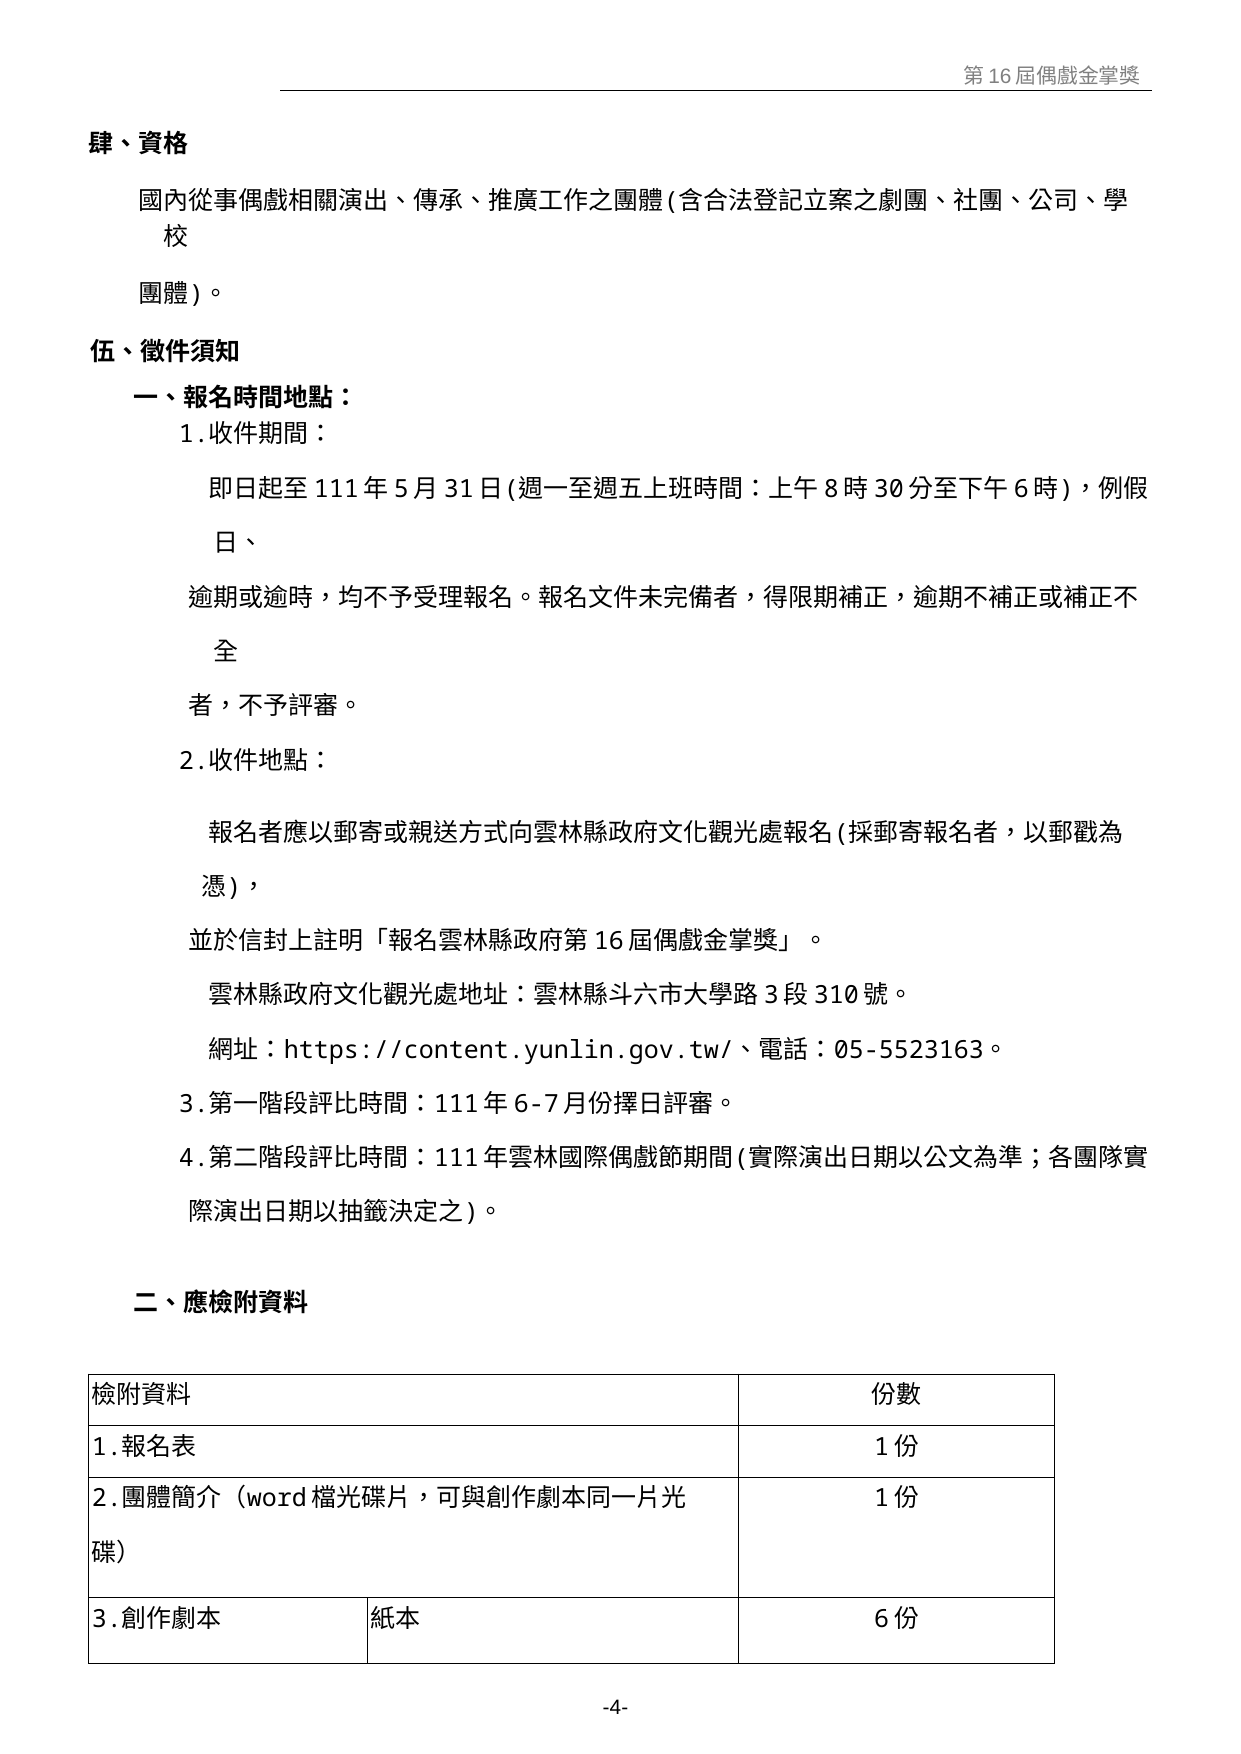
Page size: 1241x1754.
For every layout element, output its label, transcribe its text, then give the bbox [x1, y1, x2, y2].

text 一、報名時間地點： [89, 378, 1152, 414]
table_cell 1份 [739, 1478, 1054, 1597]
text 網址：https://content.yunlin.gov.tw/、電話：05-5523163。 [89, 1011, 1152, 1065]
text 者，不予評審。 [189, 686, 1152, 722]
table_cell 2.團體簡介（word檔光碟片，可與創作劇本同一片光碟） [89, 1478, 738, 1597]
text 國內從事偶戲相關演出、傳承、推廣工作之團體(含合法登記立案之劇團、社團、公司、學校 [139, 181, 1152, 253]
table_cell 1份 [739, 1426, 1054, 1477]
table_cell 紙本 [368, 1598, 738, 1663]
table_cell 3.創作劇本 [89, 1598, 367, 1663]
text 逾期或逾時，均不予受理報名。報名文件未完備者，得限期補正，逾期不補正或補正不全 [189, 577, 1152, 668]
text 4.第二階段評比時間：111年雲林國際偶戲節期間(實際演出日期以公文為準；各團隊實際演出日期以抽籤決定之)。 [89, 1119, 1152, 1228]
table_header 份數 [739, 1375, 1054, 1425]
text 並於信封上註明「報名雲林縣政府第16屆偶戲金掌獎」。 [189, 903, 1152, 957]
text 2.收件地點： [89, 740, 1152, 776]
table_header 檢附資料 [89, 1375, 738, 1425]
table_cell 6份 [739, 1598, 1054, 1663]
text 即日起至111年5月31日(週一至週五上班時間：上午8時30分至下午6時)，例假日、 [89, 468, 1152, 559]
text 3.第一階段評比時間：111年6-7月份擇日評審。 [89, 1065, 1152, 1119]
table_cell 1.報名表 [89, 1426, 738, 1477]
text 1.收件期間： [89, 414, 1152, 450]
text 二、應檢附資料 [89, 1282, 1152, 1318]
text 肆、資格 [89, 123, 1152, 160]
text 雲林縣政府文化觀光處地址：雲林縣斗六市大學路3段310號。 [89, 957, 1152, 1011]
text 團體)。 [139, 274, 1152, 310]
text 伍、徵件須知 [91, 331, 1152, 367]
text 報名者應以郵寄或親送方式向雲林縣政府文化觀光處報名(採郵寄報名者，以郵戳為憑)， [89, 794, 1152, 903]
